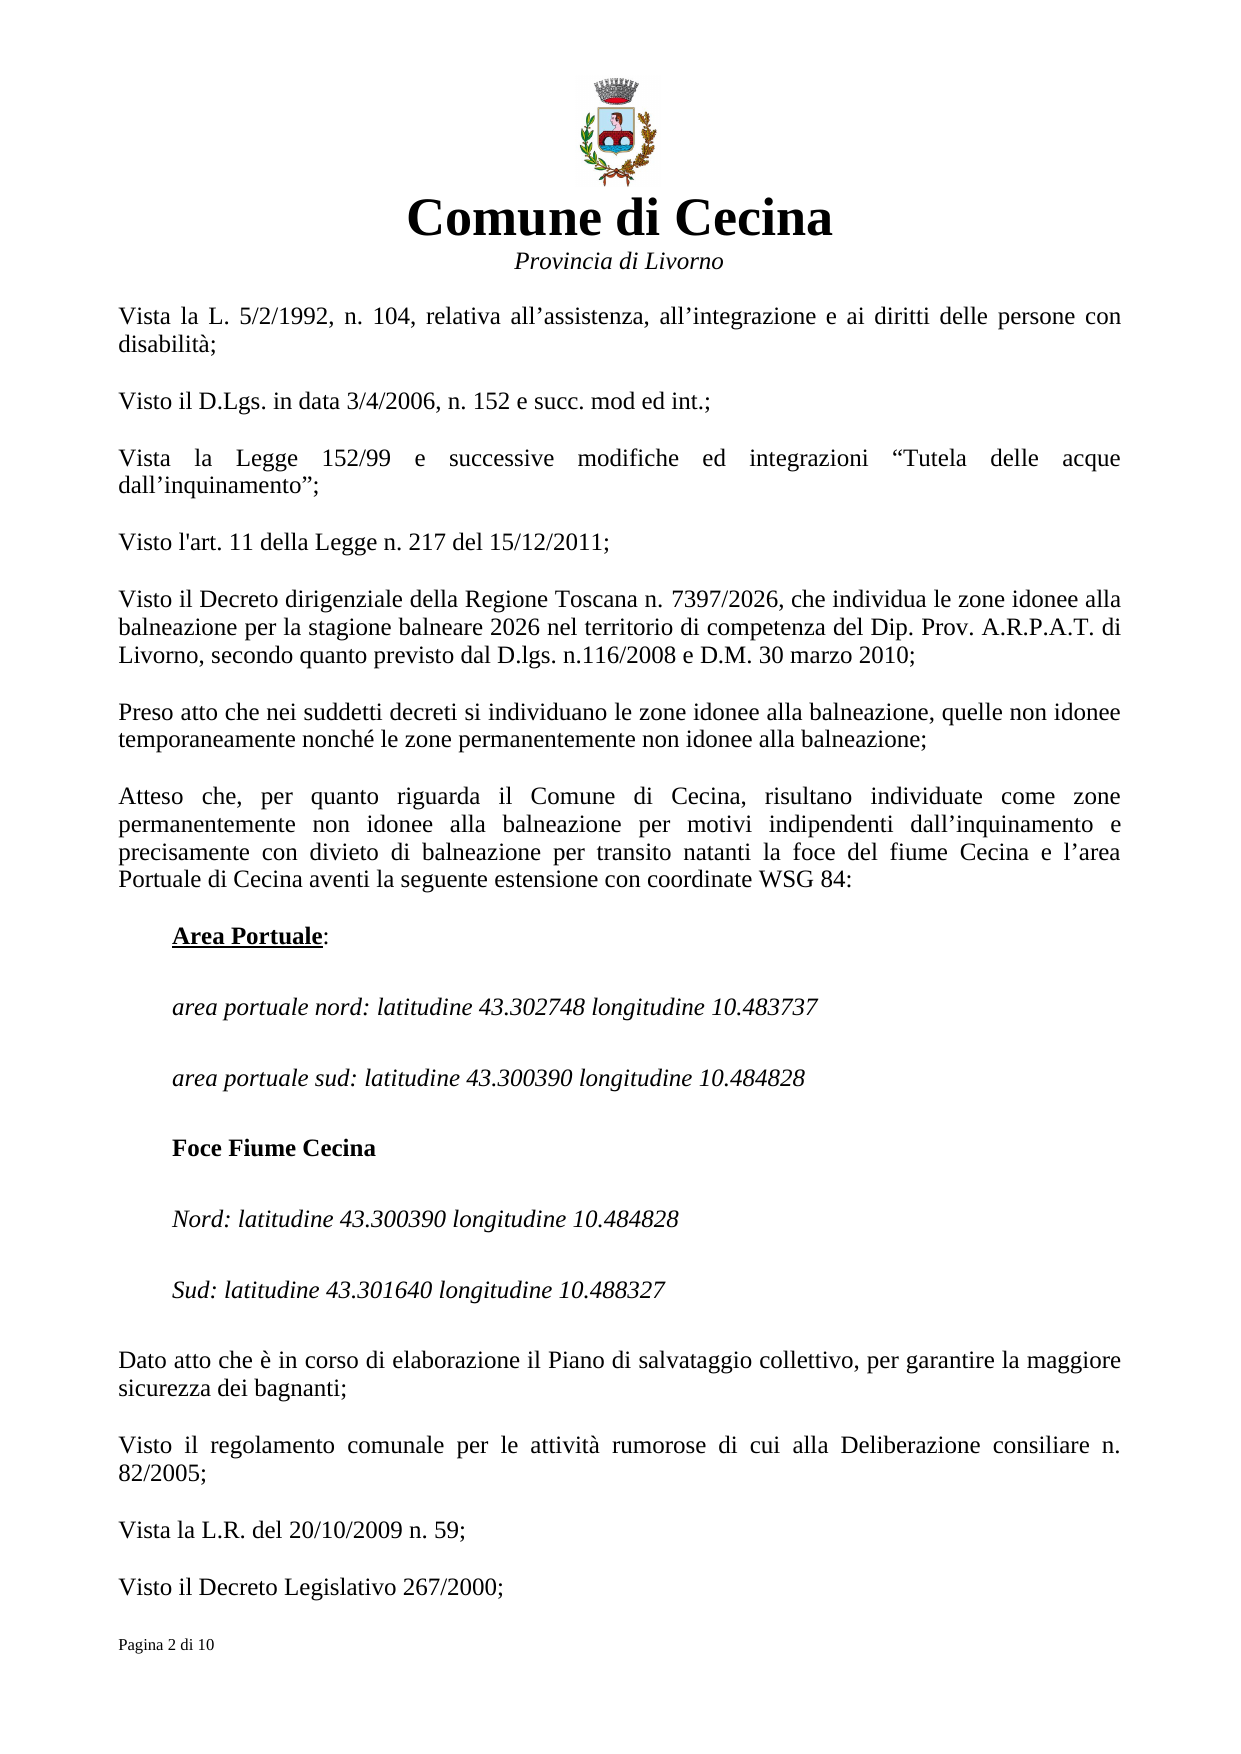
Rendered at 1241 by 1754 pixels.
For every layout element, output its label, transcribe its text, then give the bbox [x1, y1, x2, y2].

text Area Portuale: [137, 922, 1084, 950]
text Vista la Legge 152/99 e successive modifiche ed integrazioni “Tutela delle acque dall’inquinamento”; [118, 444, 1122, 499]
picture [575, 75, 661, 187]
text Visto il D.Lgs. in data 3/4/2006, n. 152 e succ. mod ed int.; [118, 387, 1122, 415]
text Foce Fiume Cecina [137, 1134, 1084, 1162]
text Visto il Decreto Legislativo 267/2000; [118, 1573, 1122, 1600]
text Vista la L. 5/2/1992, n. 104, relativa all’assistenza, all’integrazione e ai diritti delle persone con disabilità; [118, 302, 1122, 358]
text Nord: latitudine 43.300390 longitudine 10.484828 [137, 1205, 1084, 1233]
text Vista la L.R. del 20/10/2009 n. 59; [118, 1516, 1122, 1543]
text Sud: latitudine 43.301640 longitudine 10.488327 [137, 1276, 1084, 1304]
text Visto il Decreto dirigenziale della Regione Toscana n. 7397/2026, che individua le zone idonee alla balneazione per la stagione balneare 2026 nel territorio di competenza del Dip. Prov. A.R.P.A.T. di Livorno, secondo quanto previsto dal D.lgs. n.116/2008 e D.M. 30 marzo 2010; [118, 585, 1122, 668]
text area portuale sud: latitudine 43.300390 longitudine 10.484828 [137, 1064, 1084, 1091]
text area portuale nord: latitudine 43.302748 longitudine 10.483737 [137, 993, 1084, 1021]
text Preso atto che nei suddetti decreti si individuano le zone idonee alla balneazione, quelle non idonee temporaneamente nonché le zone permanentemente non idonee alla balneazione; [118, 698, 1122, 753]
text Visto il regolamento comunale per le attività rumorose di cui alla Deliberazione consiliare n. 82/2005; [118, 1431, 1122, 1487]
text Atteso che, per quanto riguarda il Comune di Cecina, risultano individuate come zone permanentemente non idonee alla balneazione per motivi indipendenti dall’inquinamento e precisamente con divieto di balneazione per transito natanti la foce del fiume Cecina e l’area Portuale di Cecina aventi la seguente estensione con coordinate WSG 84: [118, 782, 1122, 893]
text Visto l'art. 11 della Legge n. 217 del 15/12/2011; [118, 528, 1122, 556]
text Dato atto che è in corso di elaborazione il Piano di salvataggio collettivo, per garantire la maggiore sicurezza dei bagnanti; [118, 1347, 1122, 1402]
